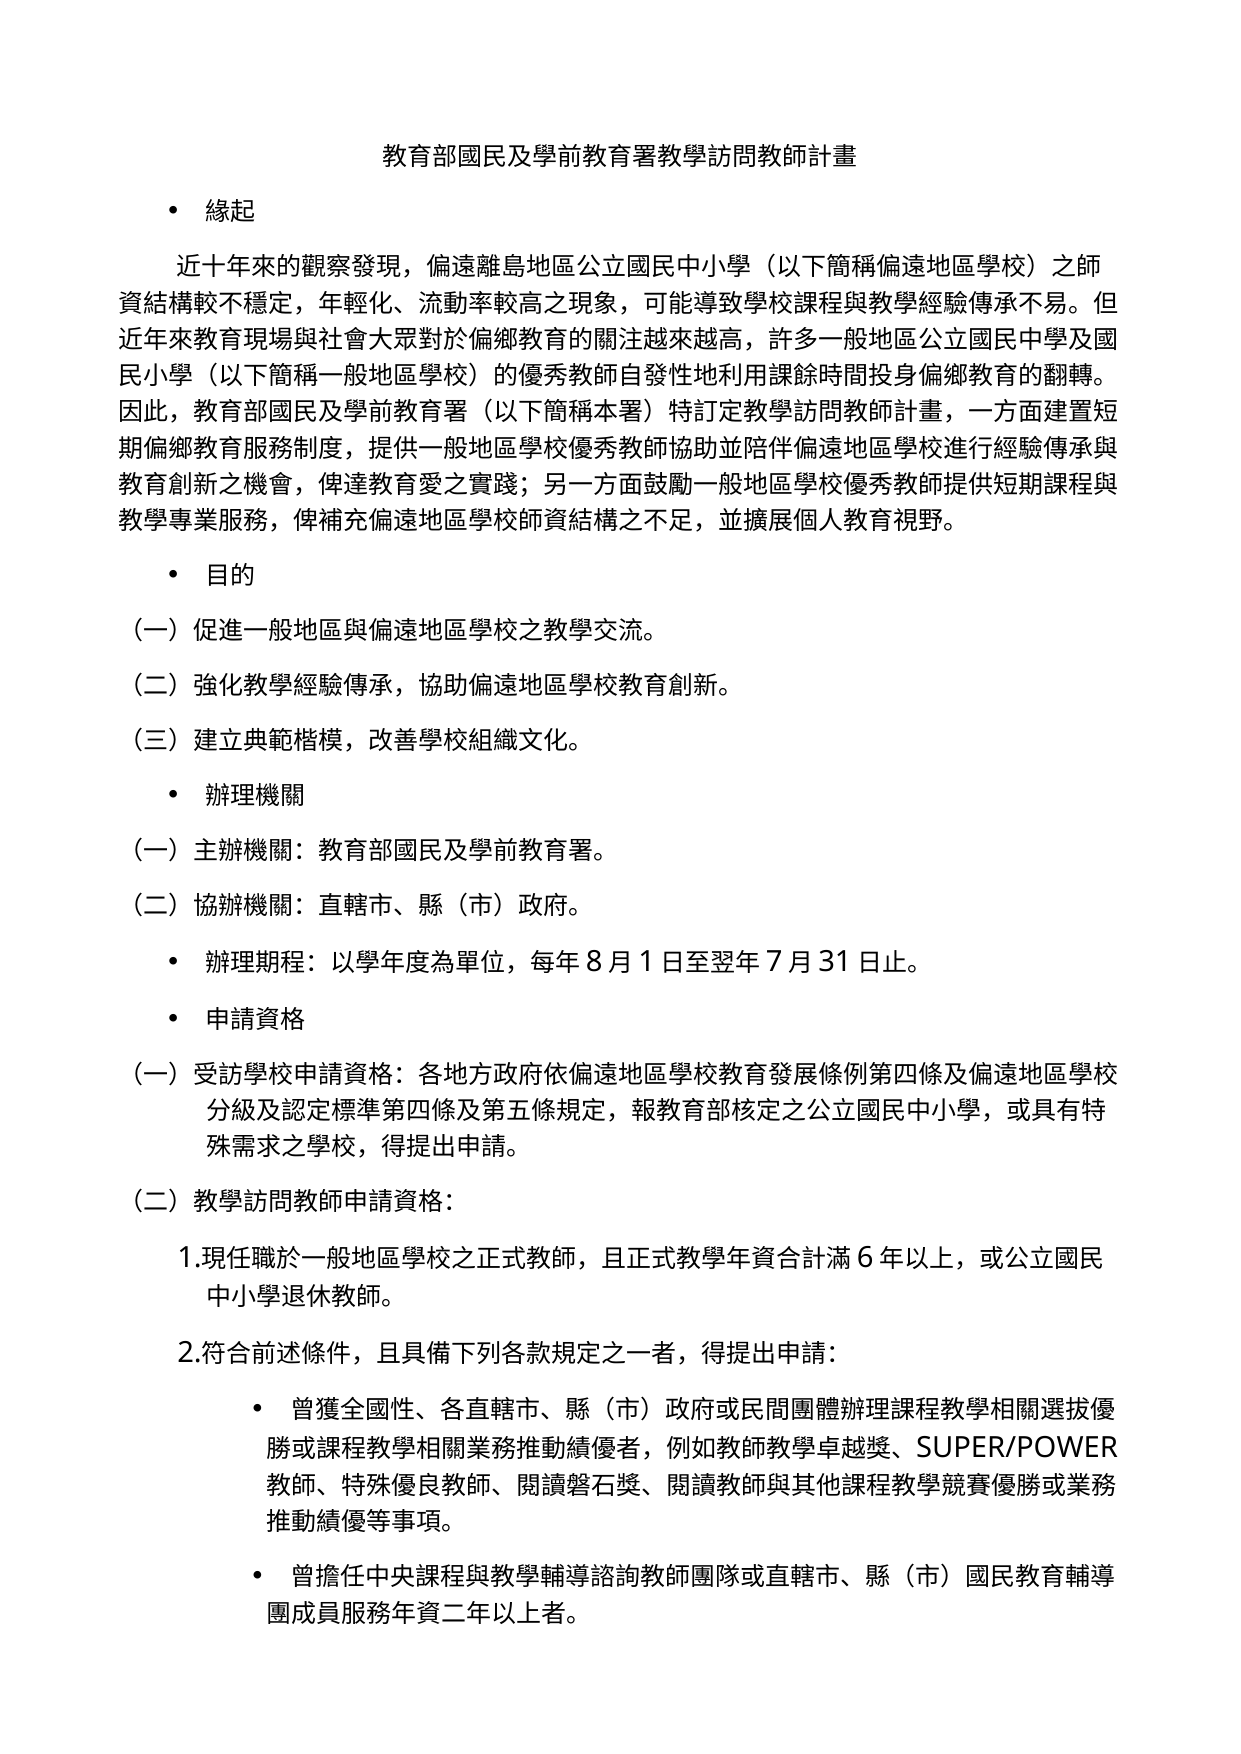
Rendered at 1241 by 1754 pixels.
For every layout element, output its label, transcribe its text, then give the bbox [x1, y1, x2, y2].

list 申請資格 [131, 999, 1122, 1035]
list 辦理機關 [131, 776, 1122, 812]
text 1.現任職於一般地區學校之正式教師，且正式教學年資合計滿6年以上，或公立國民中小學退休教師。 [177, 1237, 1122, 1312]
text （一）促進一般地區與偏遠地區學校之教學交流。 [118, 611, 1122, 647]
list 緣起 [131, 192, 1122, 228]
text （二）教學訪問教師申請資格： [118, 1182, 1122, 1218]
text （二）強化教學經驗傳承，協助偏遠地區學校教育創新。 [118, 666, 1122, 702]
text （三）建立典範楷模，改善學校組織文化。 [118, 721, 1122, 757]
text 2.符合前述條件，且具備下列各款規定之一者，得提出申請： [177, 1331, 1122, 1371]
list 曾擔任中央課程與教學輔導諮詢教師團隊或直轄市、縣（市）國民教育輔導團成員服務年資二年以上者。 [228, 1557, 1122, 1629]
text 近十年來的觀察發現，偏遠離島地區公立國民中小學（以下簡稱偏遠地區學校）之師資結構較不穩定，年輕化、流動率較高之現象，可能導致學校課程與教學經驗傳承不易。但近年來教育現場與社會大眾對於偏鄉教育的關注越來越高，許多一般地區公立國民中學及國民小學（以下簡稱一般地區學校）的優秀教師自發性地利用課餘時間投身偏鄉教育的翻轉。因此，教育部國民及學前教育署（以下簡稱本署）特訂定教學訪問教師計畫，一方面建置短期偏鄉教育服務制度，提供一般地區學校優秀教師協助並陪伴偏遠地區學校進行經驗傳承與教育創新之機會，俾達教育愛之實踐；另一方面鼓勵一般地區學校優秀教師提供短期課程與教學專業服務，俾補充偏遠地區學校師資結構之不足，並擴展個人教育視野。 [118, 247, 1122, 537]
text 教育部國民及學前教育署教學訪問教師計畫 [118, 137, 1122, 173]
list 目的 [131, 556, 1122, 592]
text （一）受訪學校申請資格：各地方政府依偏遠地區學校教育發展條例第四條及偏遠地區學校分級及認定標準第四條及第五條規定，報教育部核定之公立國民中小學，或具有特殊需求之學校，得提出申請。 [118, 1054, 1122, 1163]
list 辦理期程：以學年度為單位，每年8月1日至翌年7月31日止。 [131, 941, 1122, 980]
list 曾獲全國性、各直轄市、縣（市）政府或民間團體辦理課程教學相關選拔優勝或課程教學相關業務推動績優者，例如教師教學卓越獎、SUPER/POWER教師、特殊優良教師、閱讀磐石獎、閱讀教師與其他課程教學競賽優勝或業務推動績優等事項。 [228, 1390, 1122, 1538]
text （二）協辦機關：直轄市、縣（市）政府。 [118, 886, 1122, 922]
text （一）主辦機關：教育部國民及學前教育署。 [118, 831, 1122, 867]
